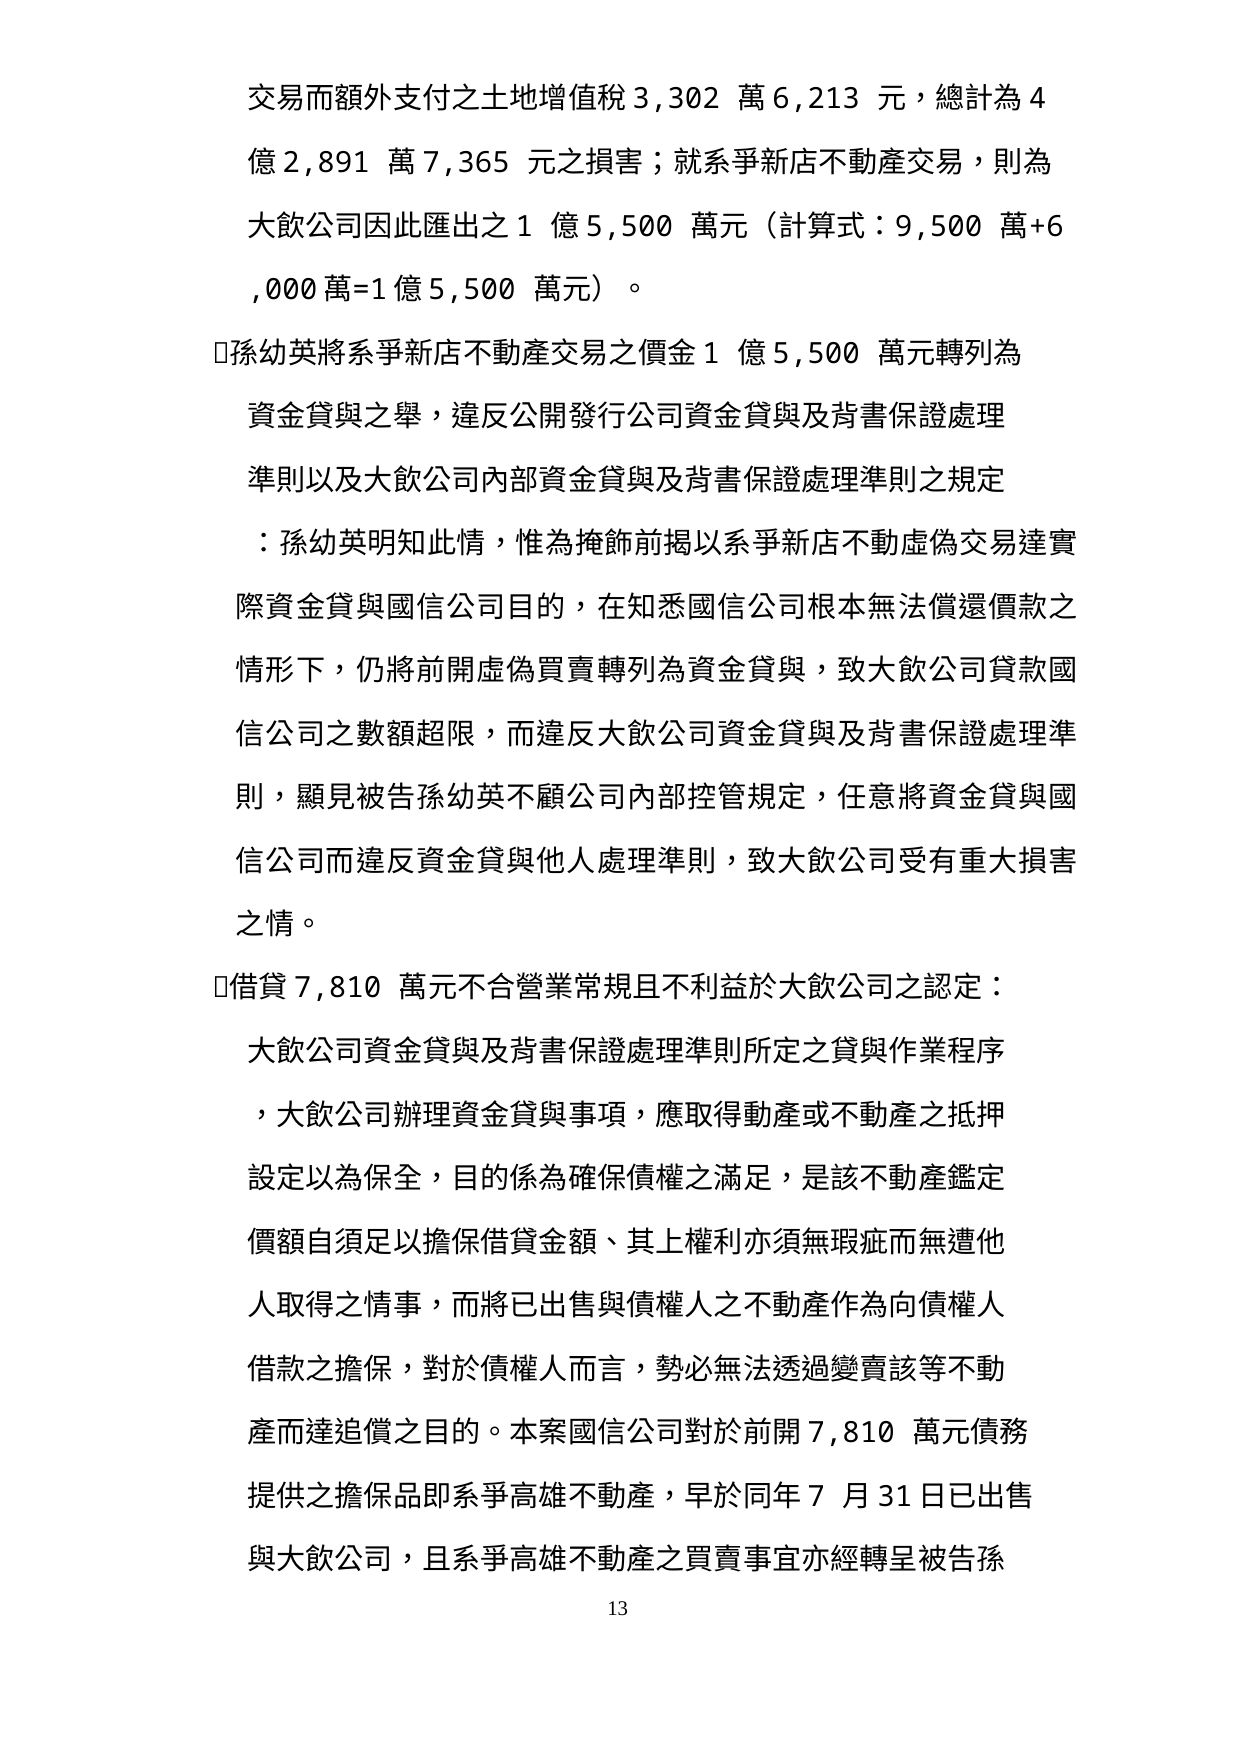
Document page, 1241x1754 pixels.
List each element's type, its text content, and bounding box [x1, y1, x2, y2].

text ，大飲公司辦理資金貸與事項，應取得動產或不動產之抵押 [177, 1091, 1078, 1133]
text 億2,891 萬7,365 元之損害；就系爭新店不動產交易，則為 [177, 138, 1078, 181]
text 大飲公司因此匯出之1 億5,500 萬元（計算式：9,500 萬+6 [177, 202, 1078, 244]
text 大飲公司資金貸與及背書保證處理準則所定之貸與作業程序 [177, 1027, 1078, 1070]
text 產而達追償之目的。本案國信公司對於前開7,810 萬元債務 [177, 1409, 1078, 1451]
text 準則以及大飲公司內部資金貸與及背書保證處理準則之規定 [177, 456, 1078, 499]
text ,000萬=1億5,500 萬元）。 [177, 266, 1078, 308]
text 人取得之情事，而將已出售與債權人之不動產作為向債權人 [177, 1282, 1078, 1324]
text 孫幼英將系爭新店不動產交易之價金1 億5,500 萬元轉列為 [177, 329, 1078, 372]
text 與大飲公司，且系爭高雄不動產之買賣事宜亦經轉呈被告孫 [177, 1536, 1078, 1578]
text 設定以為保全，目的係為確保債權之滿足，是該不動產鑑定 [177, 1154, 1078, 1197]
text 交易而額外支付之土地增值稅3,302 萬6,213 元，總計為4 [177, 75, 1078, 117]
text 價額自須足以擔保借貸金額、其上權利亦須無瑕疵而無遭他 [177, 1218, 1078, 1261]
text 提供之擔保品即系爭高雄不動產，早於同年7 月31日已出售 [177, 1472, 1078, 1515]
text ：孫幼英明知此情，惟為掩飾前揭以系爭新店不動虛偽交易達實際資金貸與國信公司目的，在知悉國信公司根本無法償還價款之情形下，仍將前開虛偽買賣轉列為資金貸與，致大飲公司貸款國信公司之數額超限，而違反大飲公司資金貸與及背書保證處理準則，顯見被告孫幼英不顧公司內部控管規定，任意將資金貸與國信公司而違反資金貸與他人處理準則，致大飲公司受有重大損害之情。 [177, 520, 1078, 943]
text 借貸7,810 萬元不合營業常規且不利益於大飲公司之認定： [177, 964, 1078, 1006]
text 借款之擔保，對於債權人而言，勢必無法透過變賣該等不動 [177, 1345, 1078, 1388]
text 資金貸與之舉，違反公開發行公司資金貸與及背書保證處理 [177, 393, 1078, 435]
